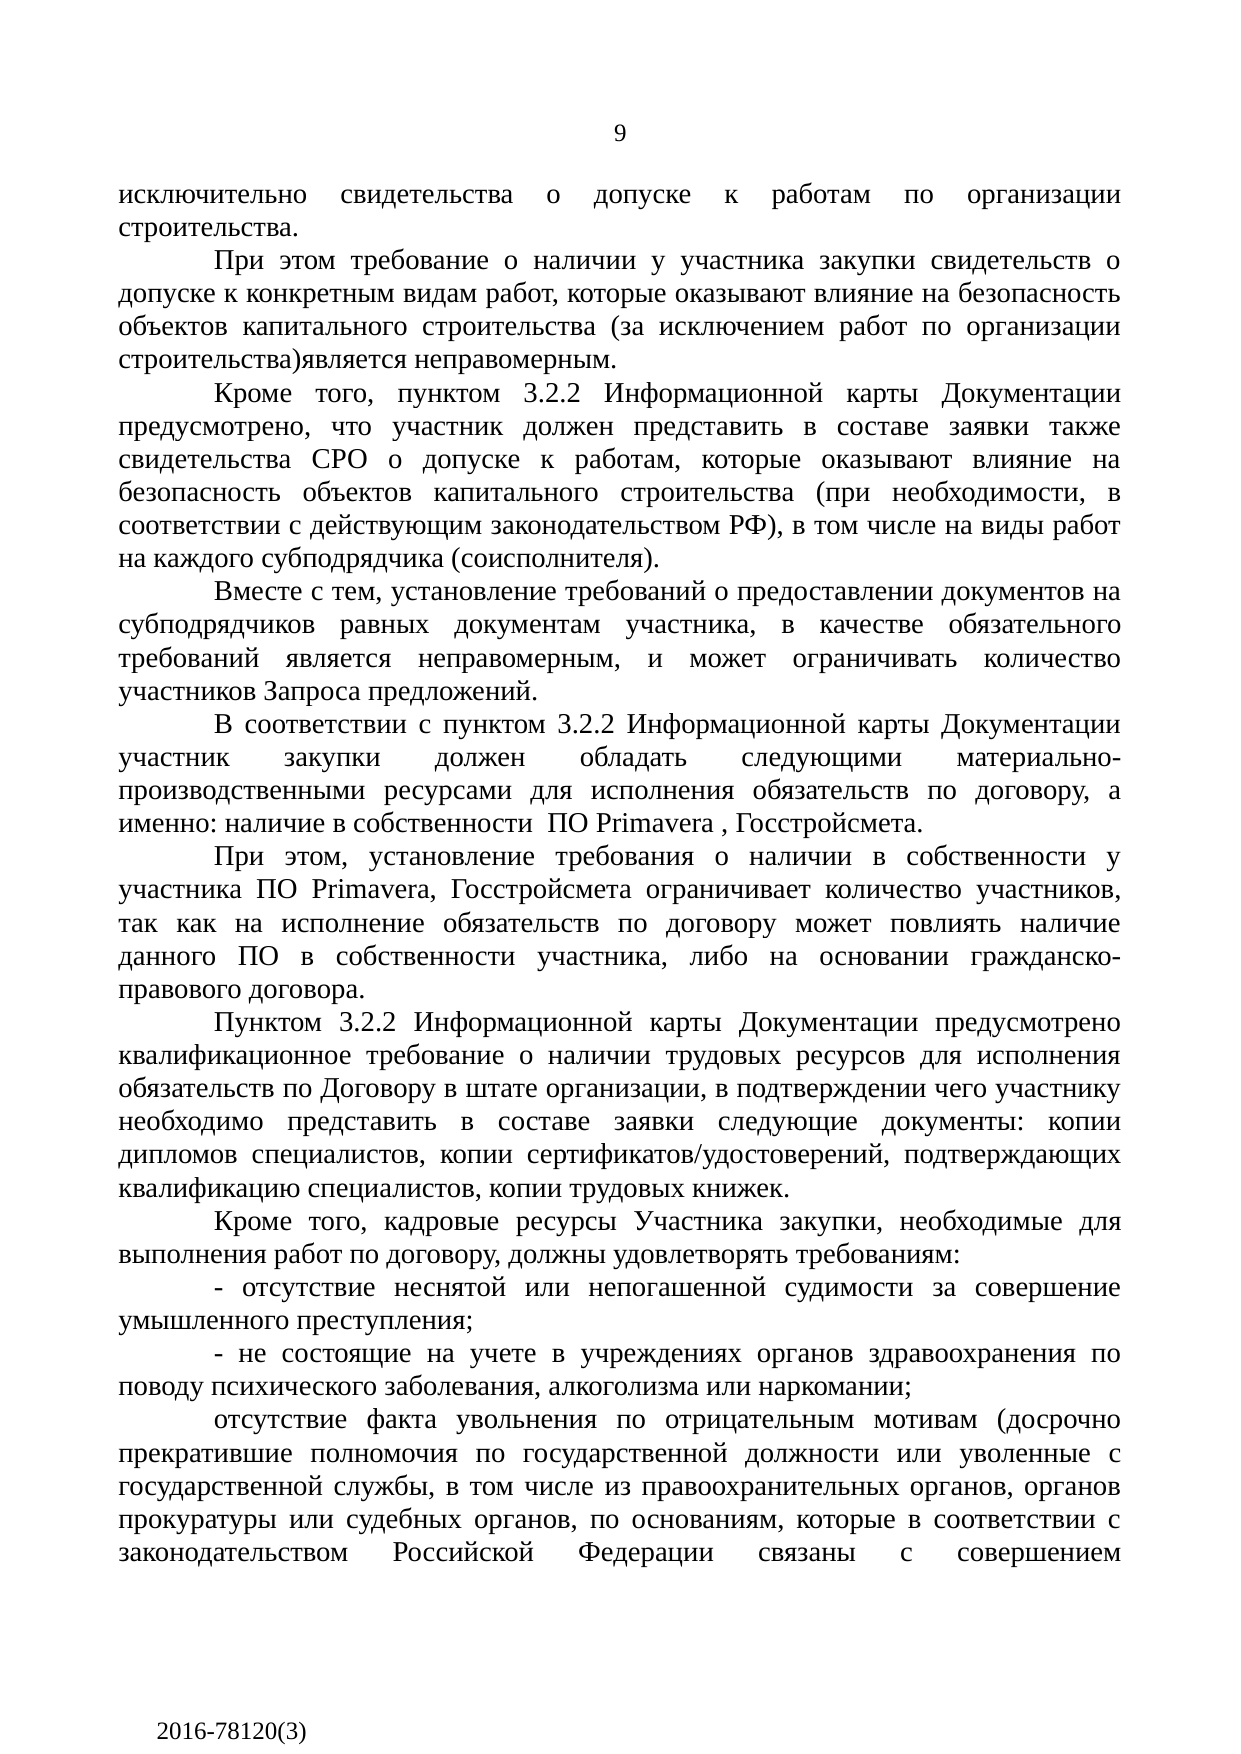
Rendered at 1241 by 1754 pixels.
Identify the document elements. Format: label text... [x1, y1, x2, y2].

text Пунктом 3.2.2 Информационной карты Документации предусмотрено квалификационное требование о наличии трудовых ресурсов для исполнения обязательств по Договору в штате организации, в подтверждении чего участнику необходимо представить в составе заявки следующие документы: копии дипломов специалистов, копии сертификатов/удостоверений, подтверждающих квалификацию специалистов, копии трудовых книжек. [118, 1004, 1122, 1203]
text Вместе с тем, установление требований о предоставлении документов на субподрядчиков равных документам участника, в качестве обязательного требований является неправомерным, и может ограничивать количество участников Запроса предложений. [118, 574, 1122, 706]
text - не состоящие на учете в учреждениях органов здравоохранения по поводу психического заболевания, алкоголизма или наркомании; [118, 1336, 1122, 1402]
text При этом, установление требования о наличии в собственности у участника ПО Primavera, Госстройсмета ограничивает количество участников, так как на исполнение обязательств по договору может повлиять наличие данного ПО в собственности участника, либо на основании гражданско-правового договора. [118, 839, 1122, 1004]
text Кроме того, пунктом 3.2.2 Информационной карты Документации предусмотрено, что участник должен представить в составе заявки также свидетельства СРО о допуске к работам, которые оказывают влияние на безопасность объектов капитального строительства (при необходимости, в соответствии с действующим законодательством РФ), в том числе на виды работ на каждого субподрядчика (соисполнителя). [118, 375, 1122, 574]
text - отсутствие неснятой или непогашенной судимости за совершение умышленного преступления; [118, 1269, 1122, 1336]
text отсутствие факта увольнения по отрицательным мотивам (досрочно прекратившие полномочия по государственной должности или уволенные с государственной службы, в том числе из правоохранительных органов, органов прокуратуры или судебных органов, по основаниям, которые в соответствии с законодательством Российской Федерации связаны с совершением [118, 1402, 1122, 1568]
text Кроме того, кадровые ресурсы Участника закупки, необходимые для выполнения работ по договору, должны удовлетворять требованиям: [118, 1203, 1122, 1269]
text исключительно свидетельства о допуске к работам по организации строительства. [118, 176, 1122, 243]
text При этом требование о наличии у участника закупки свидетельств о допуске к конкретным видам работ, которые оказывают влияние на безопасность объектов капитального строительства (за исключением работ по организации строительства)является неправомерным. [118, 243, 1122, 375]
text В соответствии с пунктом 3.2.2 Информационной карты Документации участник закупки должен обладать следующими материально-производственными ресурсами для исполнения обязательств по договору, а именно: наличие в собственности ПО Primavera , Госстройсмета. [118, 706, 1122, 839]
